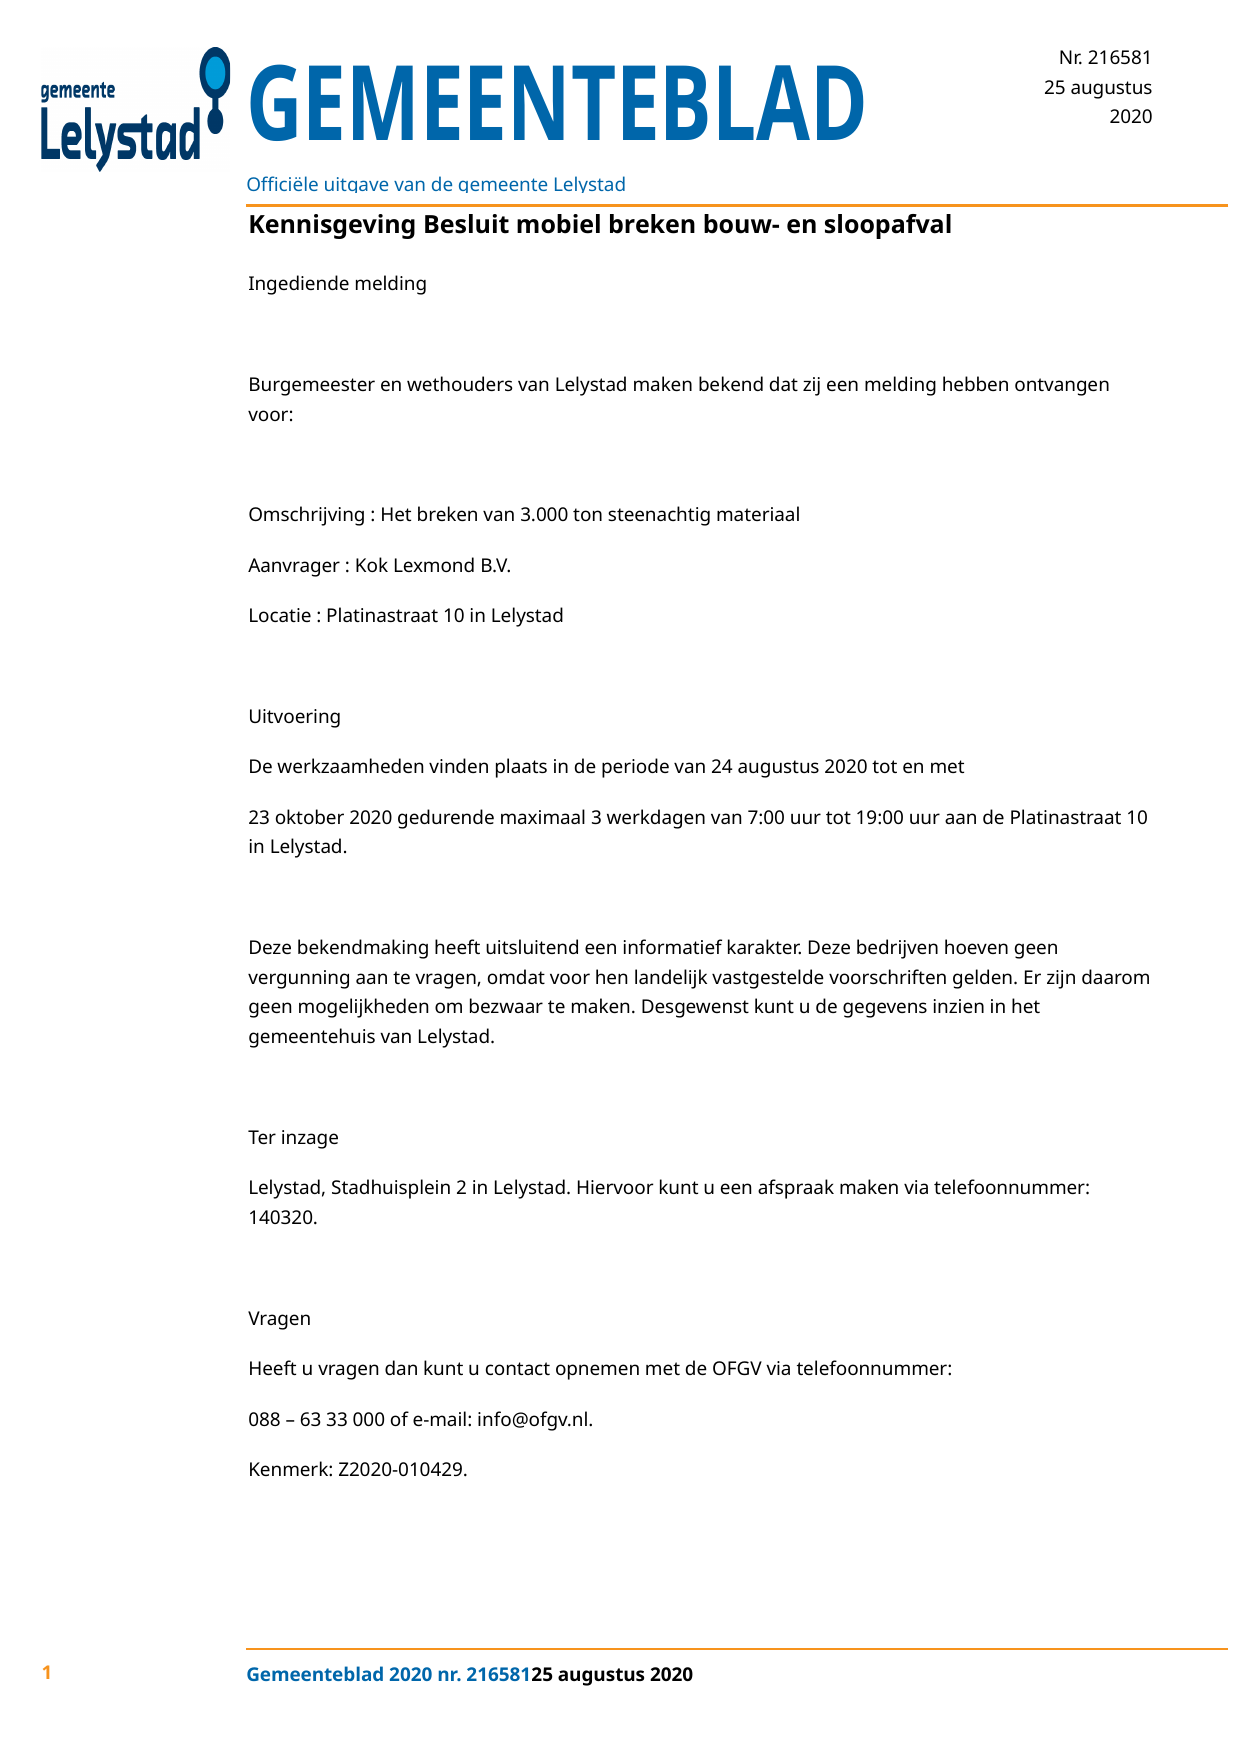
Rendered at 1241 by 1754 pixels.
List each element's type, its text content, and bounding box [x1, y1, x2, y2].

text Kennisgeving Besluit mobiel breken bouw- en sloopafval [248, 207, 1152, 241]
text Lelystad, Stadhuisplein 2 in Lelystad. Hiervoor kunt u een afspraak maken via telefoonnummer: 140320. [248, 1174, 1152, 1230]
text Omschrijving : Het breken van 3.000 ton steenachtig materiaal [248, 502, 1152, 527]
text Ter inzage [248, 1124, 1152, 1150]
text Aanvrager : Kok Lexmond B.V. [248, 552, 1152, 578]
text Uitvoering [248, 703, 1152, 729]
text Locatie : Platinastraat 10 in Lelystad [248, 602, 1152, 628]
text 23 oktober 2020 gedurende maximaal 3 werkdagen van 7:00 uur tot 19:00 uur aan de Platinastraat 10 in Lelystad. [248, 804, 1152, 859]
picture [41, 47, 231, 172]
text Deze bekendmaking heeft uitsluitend een informatief karakter. Deze bedrijven hoeven geen vergunning aan te vragen, omdat voor hen landelijk vastgestelde voorschriften gelden. Er zijn daarom geen mogelijkheden om bezwaar te maken. Desgewenst kunt u de gegevens inzien in het gemeentehuis van Lelystad. [248, 934, 1152, 1049]
text 088 – 63 33 000 of e-mail: info@ofgv.nl. [248, 1406, 1152, 1431]
text Burgemeester en wethouders van Lelystad maken bekend dat zij een melding hebben ontvangen voor: [248, 371, 1152, 426]
text Ingediende melding [248, 270, 1152, 296]
text Heeft u vragen dan kunt u contact opnemen met de OFGV via telefoonnummer: [248, 1355, 1152, 1381]
text Kenmerk: Z2020-010429. [248, 1456, 1152, 1482]
text Vragen [248, 1305, 1152, 1331]
text De werkzaamheden vinden plaats in de periode van 24 augustus 2020 tot en met [248, 754, 1152, 779]
